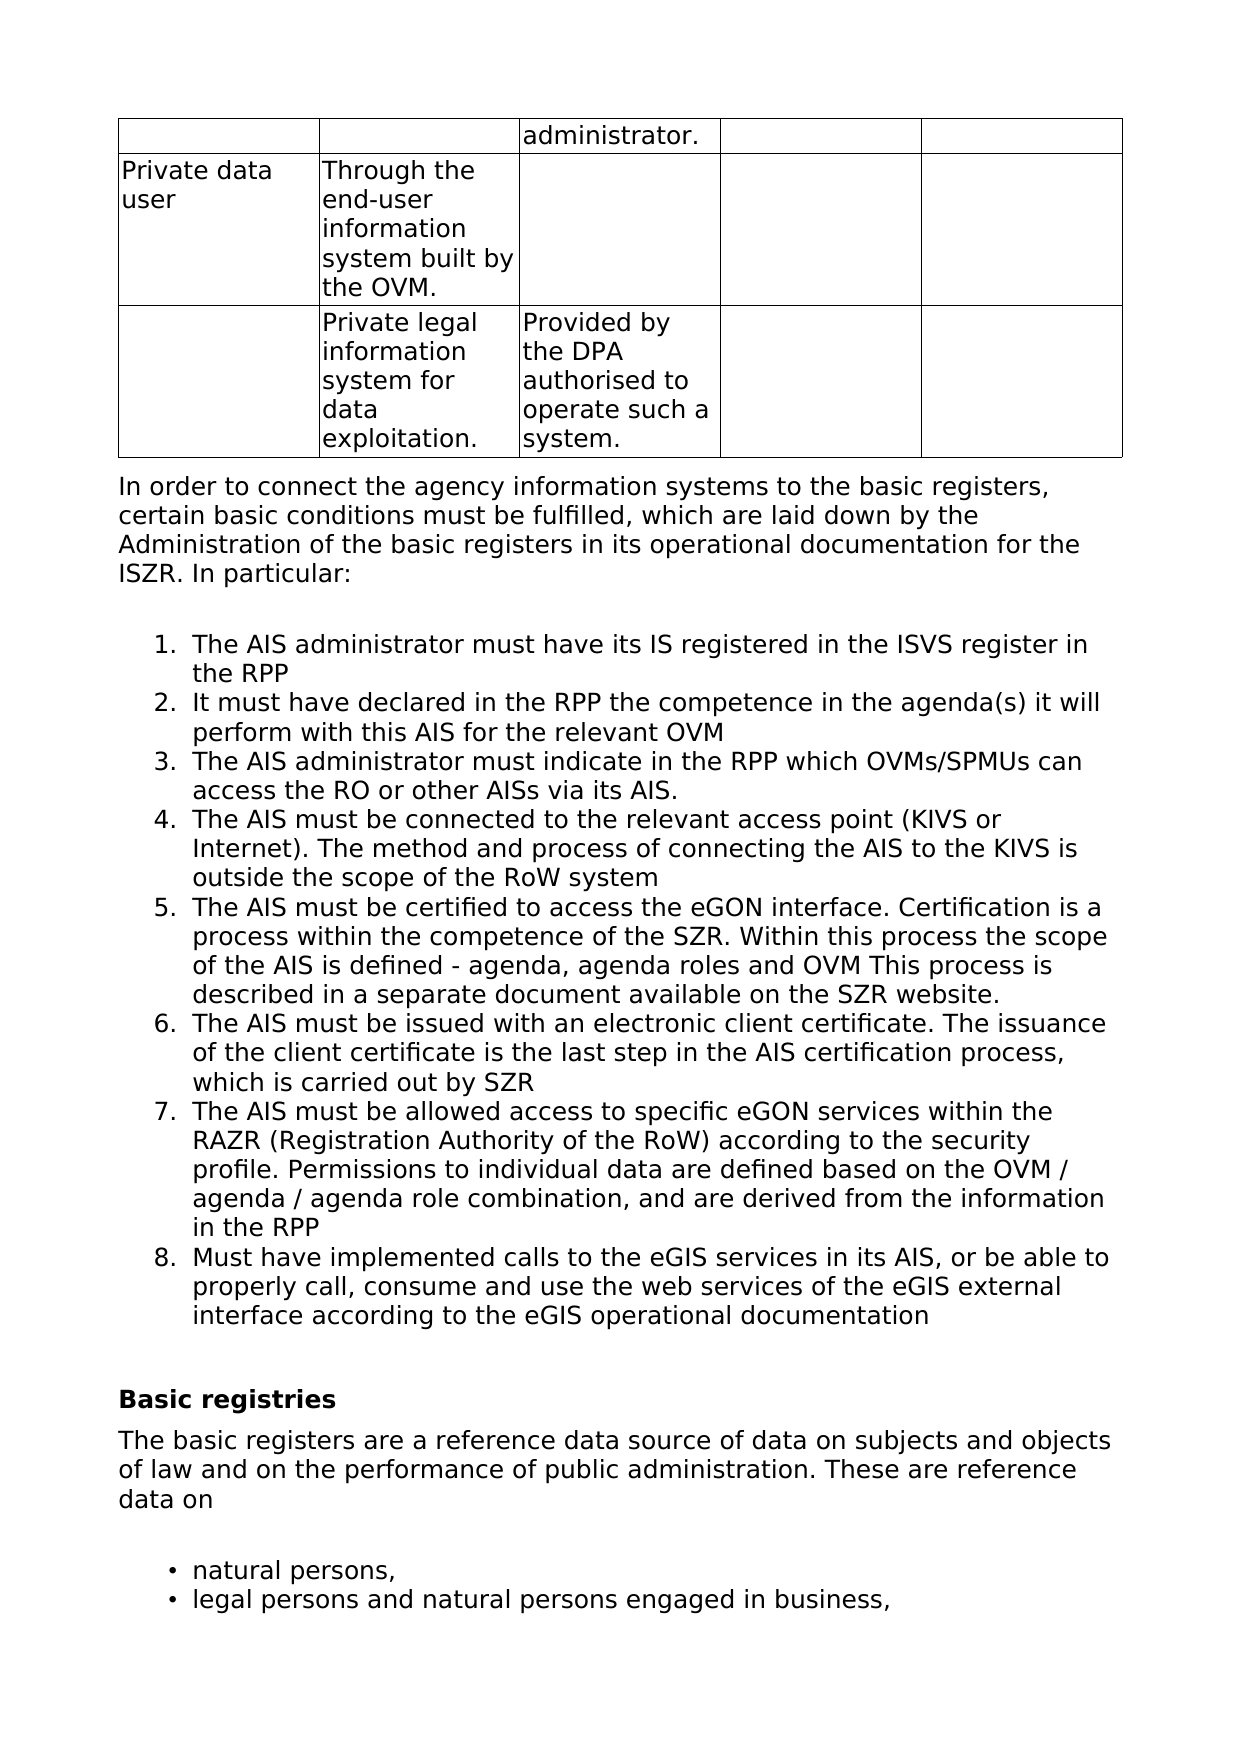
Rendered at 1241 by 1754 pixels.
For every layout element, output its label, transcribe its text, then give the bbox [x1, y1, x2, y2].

list natural persons, [177, 1556, 1122, 1585]
table_cell [520, 154, 720, 305]
list Must have implemented calls to the eGIS services in its AIS, or be able to properly call, consume and use the web services of the eGIS external interface according to the eGIS operational documentation [177, 1243, 1122, 1330]
list The AIS must be connected to the relevant access point (KIVS or Internet). The method and process of connecting the AIS to the KIVS is outside the scope of the RoW system [177, 805, 1122, 893]
table_cell Private data user [119, 154, 319, 305]
table_cell [922, 306, 1122, 457]
table_cell [922, 119, 1122, 153]
table_cell [721, 119, 921, 153]
subtitle Basic registries [118, 1385, 1122, 1414]
table_cell [721, 306, 921, 457]
list legal persons and natural persons engaged in business, [177, 1585, 1122, 1614]
table_cell [119, 306, 319, 457]
list It must have declared in the RPP the competence in the agenda(s) it will perform with this AIS for the relevant OVM [177, 689, 1122, 747]
table_cell administrator. [520, 119, 720, 153]
table_cell Through the end-user information system built by the OVM. [320, 154, 519, 305]
list The AIS must be allowed access to specific eGON services within the RAZR (Registration Authority of the RoW) according to the security profile. Permissions to individual data are defined based on the OVM / agenda / agenda role combination, and are derived from the information in the RPP [177, 1097, 1122, 1243]
text The basic registers are a reference data source of data on subjects and objects of law and on the performance of public administration. These are reference data on [118, 1426, 1122, 1514]
table_cell [320, 119, 519, 153]
list The AIS administrator must indicate in the RPP which OVMs/SPMUs can access the RO or other AISs via its AIS. [177, 747, 1122, 805]
list The AIS must be issued with an electronic client certificate. The issuance of the client certificate is the last step in the AIS certification process, which is carried out by SZR [177, 1009, 1122, 1097]
table_cell [922, 154, 1122, 305]
list The AIS must be certified to access the eGON interface. Certification is a process within the competence of the SZR. Within this process the scope of the AIS is defined - agenda, agenda roles and OVM This process is described in a separate document available on the SZR website. [177, 893, 1122, 1009]
list The AIS administrator must have its IS registered in the ISVS register in the RPP [177, 630, 1122, 689]
text In order to connect the agency information systems to the basic registers, certain basic conditions must be fulfilled, which are laid down by the Administration of the basic registers in its operational documentation for the ISZR. In particular: [118, 472, 1122, 588]
table_cell [721, 154, 921, 305]
table_cell Private legal information system for data exploitation. [320, 306, 519, 457]
table_cell Provided by the DPA authorised to operate such a system. [520, 306, 720, 457]
table_cell [119, 119, 319, 153]
